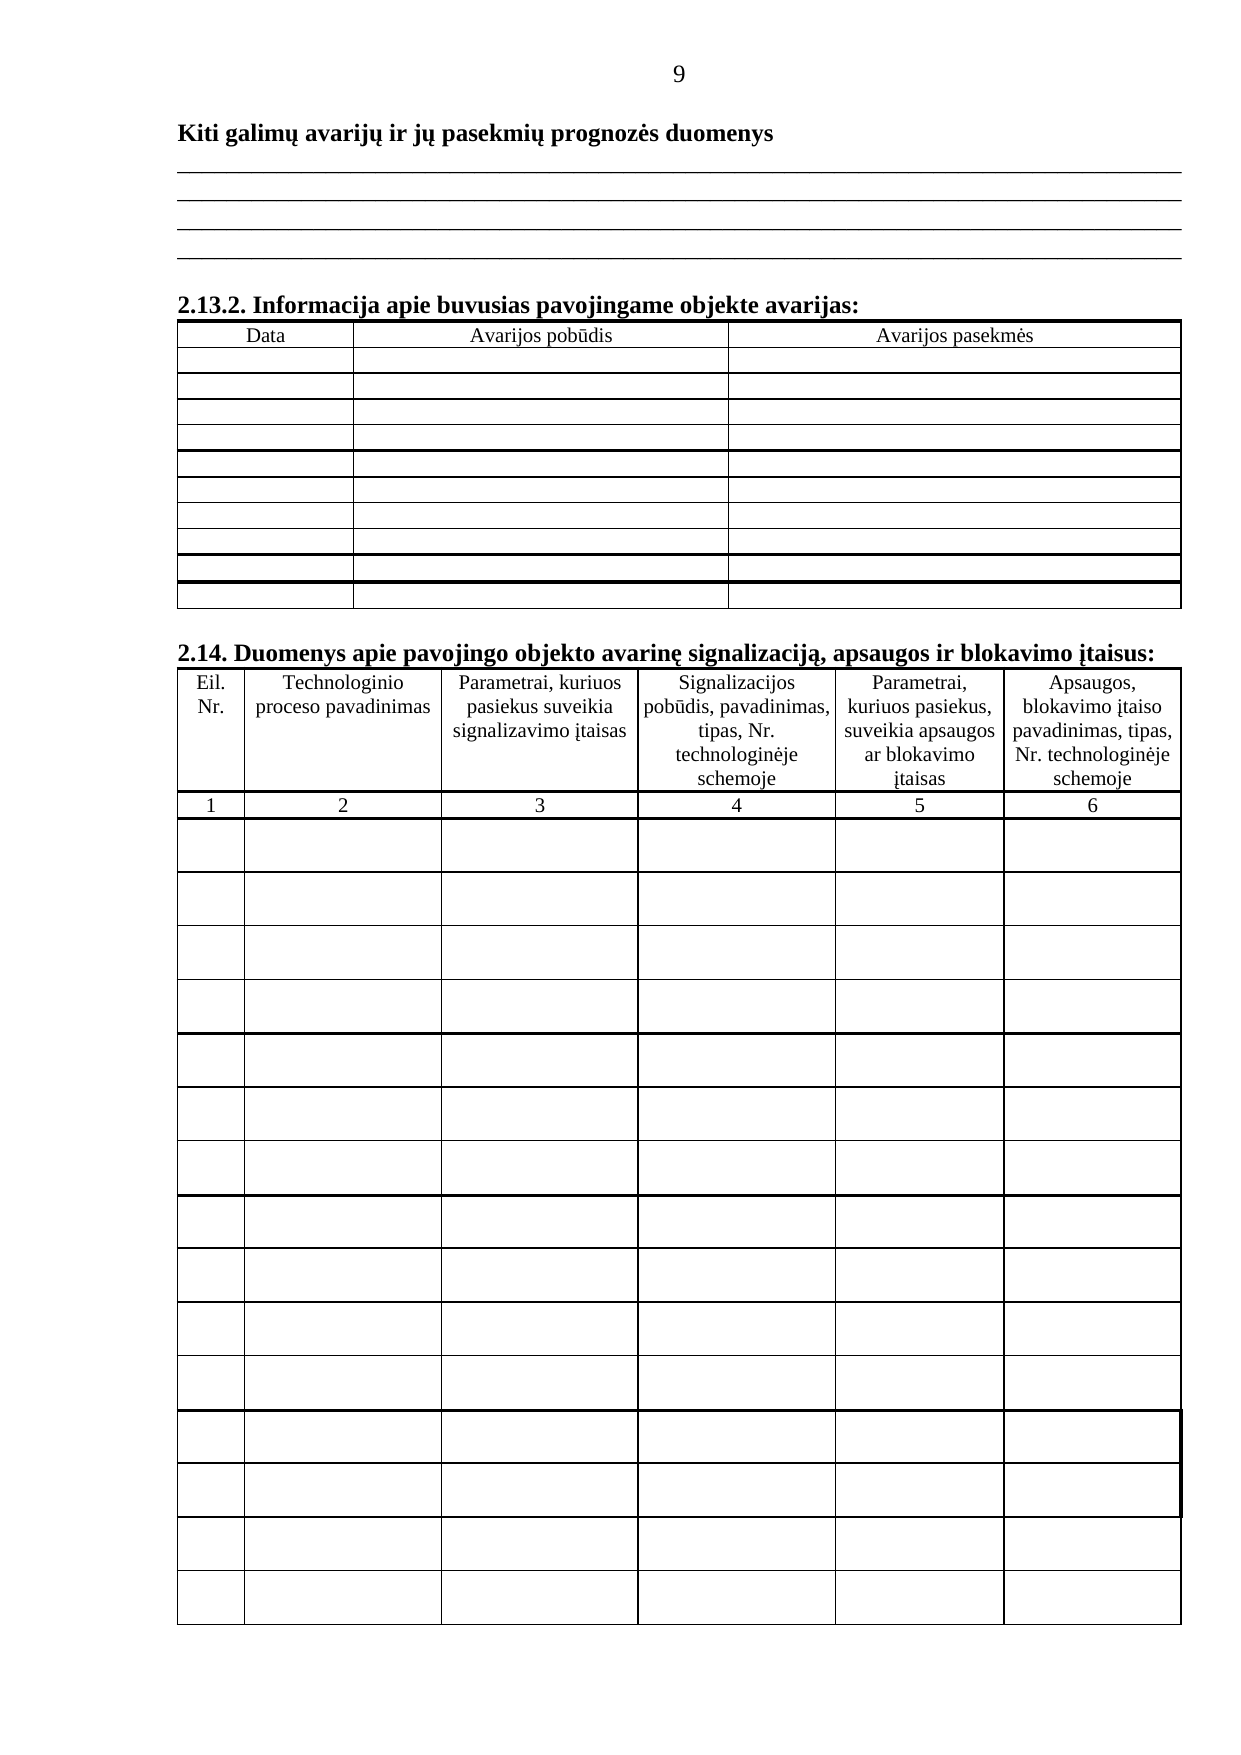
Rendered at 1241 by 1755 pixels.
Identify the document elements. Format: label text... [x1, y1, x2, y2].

table_cell [836, 1249, 1003, 1301]
table_cell [349, 425, 353, 449]
table_cell [245, 1412, 441, 1462]
table_cell [245, 1035, 441, 1086]
table_cell [178, 1571, 244, 1623]
table_cell [245, 1303, 441, 1355]
table_cell [245, 1141, 441, 1193]
table_cell [178, 1088, 244, 1140]
table_cell [178, 1464, 244, 1516]
table_cell [245, 1249, 441, 1301]
table_cell [442, 1412, 637, 1462]
table_cell [1005, 1035, 1180, 1086]
table_cell [178, 1197, 244, 1247]
table_cell [836, 820, 1003, 871]
table_cell [349, 529, 353, 553]
table_cell [349, 584, 353, 607]
table_cell [245, 820, 441, 871]
table_cell [354, 556, 358, 580]
table_cell [1005, 926, 1180, 978]
table_header Eil. Nr. [178, 670, 244, 790]
table_cell [354, 529, 358, 553]
table_cell [1005, 1141, 1180, 1193]
table_cell [245, 1571, 441, 1623]
table_cell [349, 374, 353, 398]
table_cell [1005, 1412, 1179, 1462]
table_cell [442, 1356, 637, 1408]
table_cell [836, 980, 1003, 1032]
table_cell [1005, 1464, 1179, 1516]
table_cell [178, 820, 244, 871]
table_cell [724, 584, 728, 607]
table_cell [178, 1249, 244, 1301]
table_cell [639, 1464, 835, 1516]
table_cell [1005, 1249, 1180, 1301]
table_cell [639, 1412, 835, 1462]
table_cell [354, 584, 358, 607]
table_cell [1005, 873, 1180, 925]
table_cell 1 [240, 793, 244, 817]
table_cell [639, 1303, 835, 1355]
table_cell [349, 452, 353, 476]
table_cell [836, 1356, 1003, 1408]
table_cell [836, 1571, 1003, 1623]
table_cell [639, 1141, 835, 1193]
table_cell [442, 1088, 637, 1140]
table_cell [639, 1088, 835, 1140]
table_cell [639, 1356, 835, 1408]
table_cell [178, 1303, 244, 1355]
table_cell [724, 478, 728, 502]
table_cell [178, 1141, 244, 1193]
table_cell 4 [831, 793, 835, 817]
table_cell [639, 1197, 835, 1247]
table_cell [639, 1035, 835, 1086]
table_cell [1005, 1356, 1180, 1408]
table_cell [442, 926, 637, 978]
table_cell [1005, 1197, 1180, 1247]
table_cell [836, 926, 1003, 978]
table_cell [1005, 1303, 1180, 1355]
table_header Data [349, 323, 353, 347]
text 2.13.2. Informacija apie buvusias pavojingame objekte avarijas: [177, 291, 1181, 319]
table_cell [442, 1141, 637, 1193]
text Kiti galimų avarijų ir jų pasekmių prognozės duomenys [177, 118, 1181, 147]
table_cell [724, 348, 728, 372]
table_cell [245, 1088, 441, 1140]
table_cell [354, 374, 358, 398]
table_cell [639, 980, 835, 1032]
table_cell [1005, 1518, 1180, 1570]
table_cell [245, 1464, 441, 1516]
table_cell [639, 820, 835, 871]
table_cell [245, 873, 441, 925]
table_cell [836, 1518, 1003, 1570]
table_cell [442, 873, 637, 925]
table_cell [836, 1464, 1003, 1516]
table_cell [442, 1249, 637, 1301]
table_cell [245, 1518, 441, 1570]
table_cell [349, 478, 353, 502]
table_cell [442, 1571, 637, 1623]
table_cell [836, 1088, 1003, 1140]
table_cell [1005, 1088, 1180, 1140]
table_cell [245, 926, 441, 978]
table_cell [354, 478, 358, 502]
table_cell [836, 1412, 1003, 1462]
table_cell [178, 873, 244, 925]
table_cell [245, 1197, 441, 1247]
table_cell [442, 1035, 637, 1086]
table_cell [354, 503, 358, 527]
table_cell [1005, 820, 1180, 871]
table_cell [354, 425, 358, 449]
table_cell [836, 1303, 1003, 1355]
table_cell [724, 400, 728, 423]
table_cell [836, 873, 1003, 925]
table_cell [442, 1518, 637, 1570]
table_header Technologinio proceso pavadinimas [245, 670, 441, 790]
table_cell 2 [437, 793, 441, 817]
table_cell [442, 1303, 637, 1355]
table_cell [349, 556, 353, 580]
table_cell 3 [442, 793, 446, 817]
table_cell [178, 1035, 244, 1086]
table_cell [639, 1518, 835, 1570]
table_cell [724, 374, 728, 398]
table_cell [639, 926, 835, 978]
table_header Parametrai, kuriuos pasiekus suveikia signalizavimo įtaisas [442, 670, 637, 790]
table_cell [724, 452, 728, 476]
table_cell [442, 1464, 637, 1516]
table_cell [178, 1412, 244, 1462]
table_cell [836, 1197, 1003, 1247]
table_cell [639, 873, 835, 925]
table_cell [639, 1571, 835, 1623]
table_cell [639, 1249, 835, 1301]
table_cell [349, 400, 353, 423]
table_cell [178, 1518, 244, 1570]
table_cell [354, 348, 358, 372]
table_cell [724, 556, 728, 580]
table_cell [724, 425, 728, 449]
table_cell [724, 503, 728, 527]
table_cell [836, 1035, 1003, 1086]
table_cell [354, 400, 358, 423]
table_cell [1005, 980, 1180, 1032]
table_cell [178, 926, 244, 978]
table_cell [1005, 1571, 1180, 1623]
table_cell [178, 1356, 244, 1408]
table_cell [349, 503, 353, 527]
table_cell [442, 820, 637, 871]
text 2.14. Duomenys apie pavojingo objekto avarinę signalizaciją, apsaugos ir blokavimo įtaisus: [177, 638, 1181, 667]
table_cell [724, 529, 728, 553]
table_cell [178, 980, 244, 1032]
table_cell [354, 452, 358, 476]
table_cell [442, 1197, 637, 1247]
table_cell [442, 980, 637, 1032]
table_cell [836, 1141, 1003, 1193]
table_cell [245, 1356, 441, 1408]
table_cell [245, 980, 441, 1032]
table_cell [349, 348, 353, 372]
